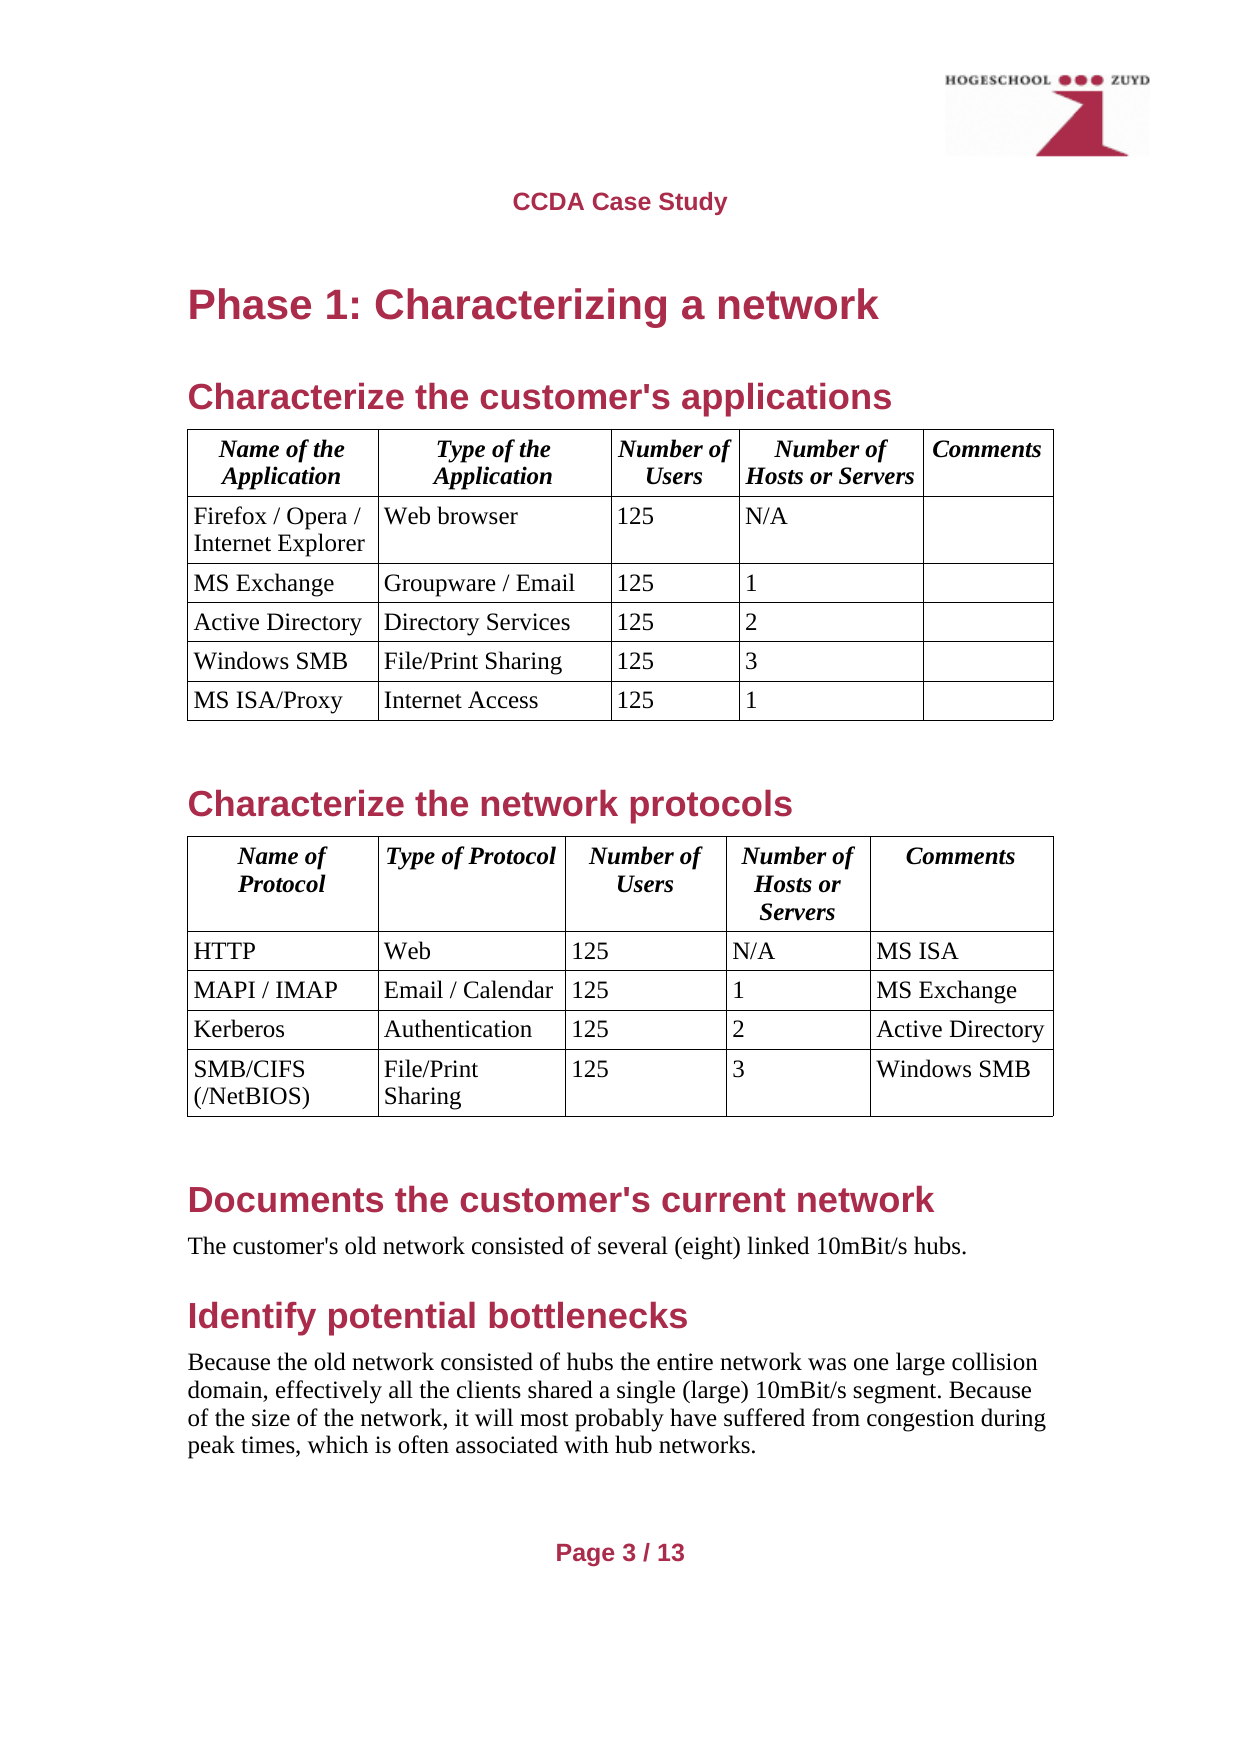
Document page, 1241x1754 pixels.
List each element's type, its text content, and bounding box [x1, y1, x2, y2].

table_cell Firefox / Opera / Internet Explorer [188, 497, 378, 563]
table_cell File/Print Sharing [379, 1050, 565, 1116]
table_cell Email / Calendar [379, 971, 565, 1009]
table_cell SMB/CIFS (/NetBIOS) [188, 1050, 378, 1116]
table_header Type of Protocol [379, 837, 565, 931]
table_header Number of Users [612, 430, 739, 496]
table_cell [924, 564, 1053, 602]
table_cell Windows SMB [188, 642, 378, 681]
subtitle Characterize the network protocols [187, 784, 1053, 824]
subtitle Phase 1: Characterizing a network [187, 281, 1053, 328]
table_cell 125 [566, 1050, 726, 1116]
table_cell 125 [612, 642, 739, 681]
table_cell N/A [727, 932, 870, 970]
table_cell 125 [612, 603, 739, 641]
table_cell Groupware / Email [379, 564, 611, 602]
table_header Comments [924, 430, 1053, 496]
table_cell Authentication [379, 1011, 565, 1049]
picture [931, 59, 1181, 166]
table_cell HTTP [188, 932, 378, 970]
table_header Comments [871, 837, 1053, 931]
table_cell 125 [566, 1011, 726, 1049]
table_cell 125 [612, 564, 739, 602]
table_cell 125 [566, 932, 726, 970]
subtitle Identify potential bottlenecks [187, 1296, 1053, 1336]
table_cell 125 [612, 497, 739, 563]
text Because the old network consisted of hubs the entire network was one large collision domain, effectively all the clients shared a single (large) 10mBit/s segment. Because of the size of the network, it will most probably have suffered from congestion during peak times, which is often associated with hub networks. [187, 1348, 1053, 1459]
table_cell MS Exchange [188, 564, 378, 602]
table_cell [924, 642, 1053, 681]
table_cell Kerberos [188, 1011, 378, 1049]
table_header Name of Protocol [188, 837, 378, 931]
table_header Name of the Application [188, 430, 378, 496]
table_header Number of Hosts or Servers [727, 837, 870, 931]
table_cell File/Print Sharing [379, 642, 611, 681]
table_cell 1 [740, 564, 923, 602]
table_cell [924, 682, 1053, 720]
table_cell Web browser [379, 497, 611, 563]
table_cell [924, 497, 1053, 563]
subtitle Documents the customer's current network [187, 1180, 1053, 1220]
table_cell [924, 603, 1053, 641]
table_cell MAPI / IMAP [188, 971, 378, 1009]
table_cell Internet Access [379, 682, 611, 720]
table_cell Windows SMB [871, 1050, 1053, 1116]
table_header Number of Hosts or Servers [740, 430, 923, 496]
subtitle Characterize the customer's applications [187, 376, 1053, 417]
table_cell 2 [727, 1011, 870, 1049]
table_cell 2 [740, 603, 923, 641]
table_cell 1 [740, 682, 923, 720]
table_cell 1 [727, 971, 870, 1009]
table_cell Web [379, 932, 565, 970]
table_cell Active Directory [188, 603, 378, 641]
text The customer's old network consisted of several (eight) linked 10mBit/s hubs. [187, 1232, 1053, 1260]
table_cell Active Directory [871, 1011, 1053, 1049]
table_cell MS ISA/Proxy [188, 682, 378, 720]
table_cell N/A [740, 497, 923, 563]
table_cell Directory Services [379, 603, 611, 641]
table_cell 125 [612, 682, 739, 720]
table_cell 3 [740, 642, 923, 681]
table_cell 3 [727, 1050, 870, 1116]
table_cell MS ISA [871, 932, 1053, 970]
table_header Type of the Application [379, 430, 611, 496]
table_cell MS Exchange [871, 971, 1053, 1009]
table_cell 125 [566, 971, 726, 1009]
table_header Number of Users [566, 837, 726, 931]
